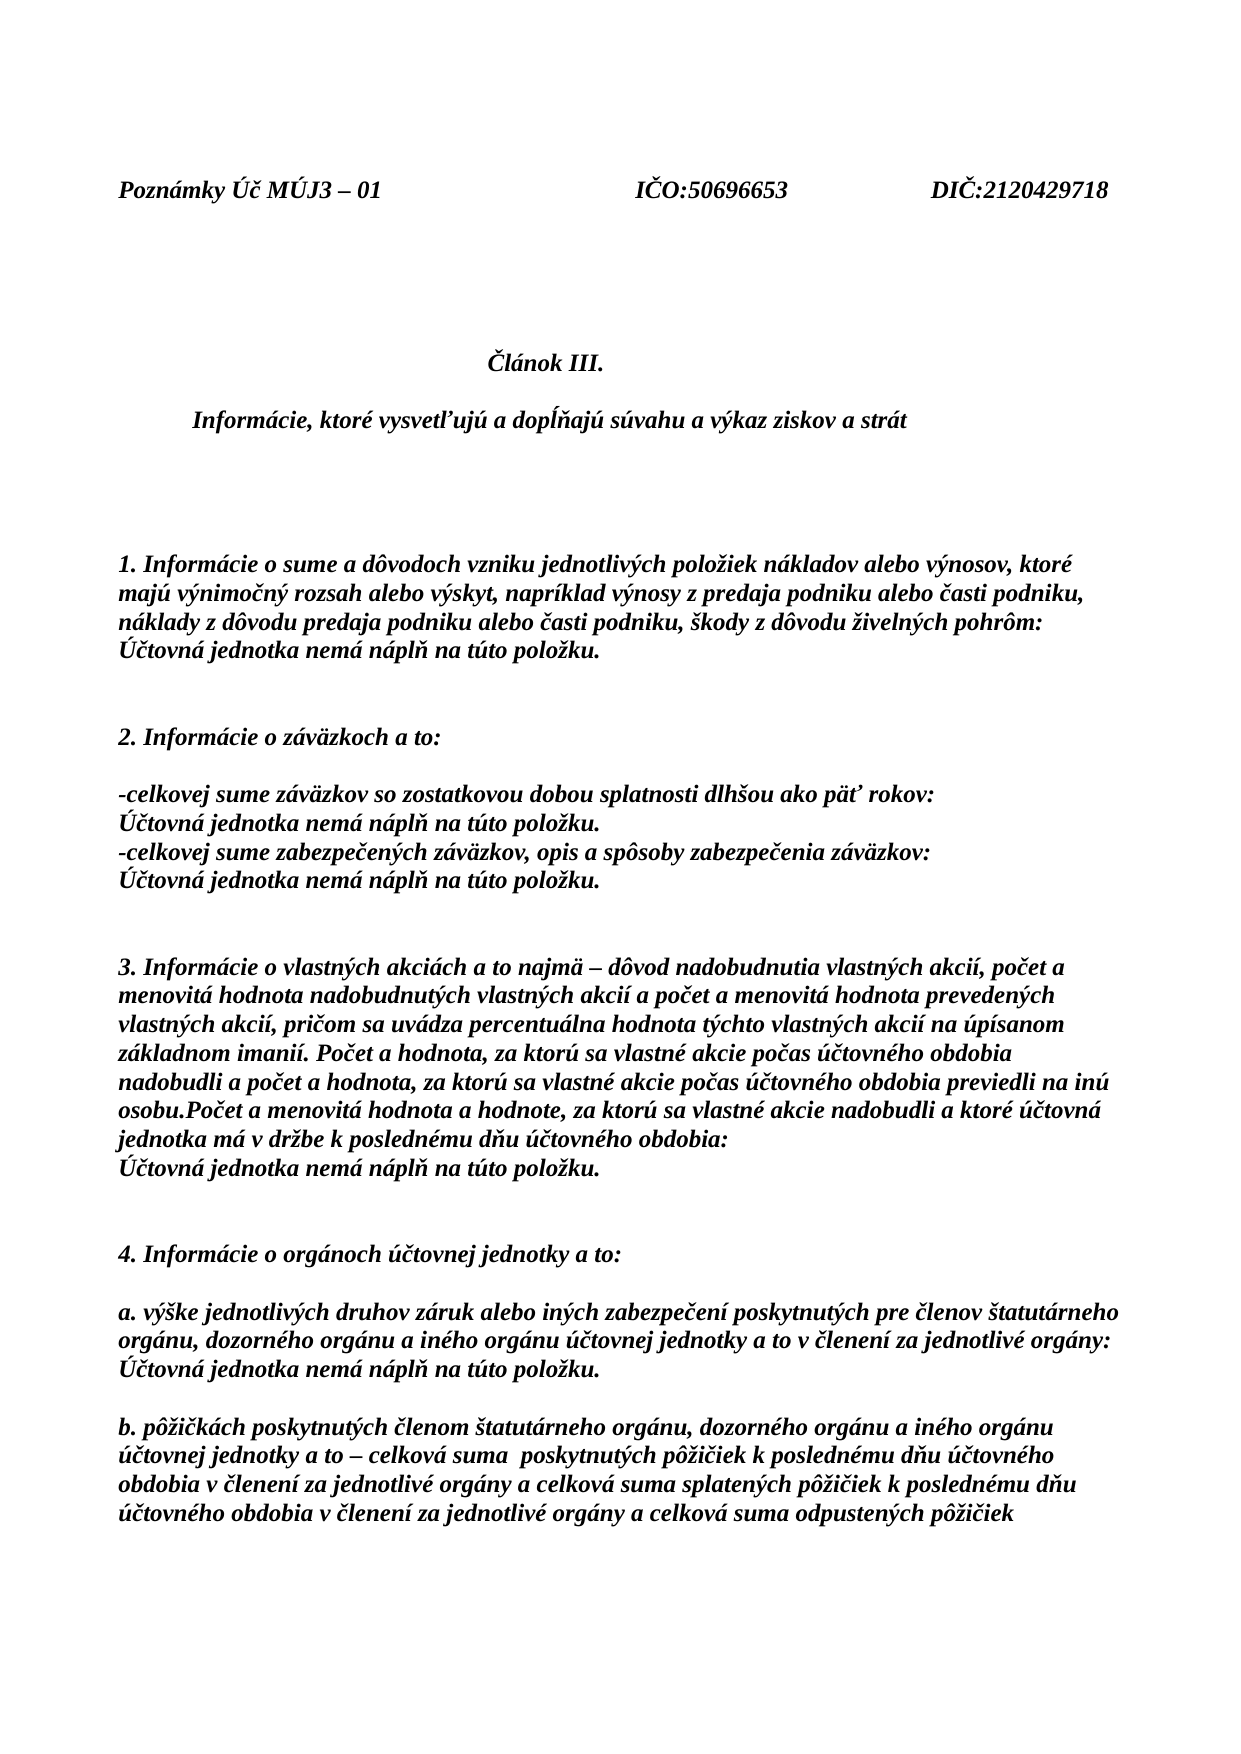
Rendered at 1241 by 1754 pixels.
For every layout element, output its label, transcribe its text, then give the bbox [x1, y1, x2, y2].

text Článok III. [118, 348, 1122, 377]
text Účtovná jednotka nemá náplň na túto položku. [118, 1354, 1122, 1383]
text Účtovná jednotka nemá náplň na túto položku. [118, 808, 1122, 837]
text Účtovná jednotka nemá náplň na túto položku. [118, 866, 1122, 894]
text 4. Informácie o orgánoch účtovnej jednotky a to: [118, 1239, 1122, 1268]
text 3. Informácie o vlastných akciách a to najmä – dôvod nadobudnutia vlastných akcií, počet a menovitá hodnota nadobudnutých vlastných akcií a počet a menovitá hodnota prevedených vlastných akcií, pričom sa uvádza percentuálna hodnota týchto vlastných akcií na úpísanom základnom imanií. Počet a hodnota, za ktorú sa vlastné akcie počas účtovného obdobia nadobudli a počet a hodnota, za ktorú sa vlastné akcie počas účtovného obdobia previedli na inú osobu.Počet a menovitá hodnota a hodnote, za ktorú sa vlastné akcie nadobudli a ktoré účtovná jednotka má v držbe k poslednému dňu účtovného obdobia: [118, 952, 1122, 1153]
text Účtovná jednotka nemá náplň na túto položku. [118, 636, 1122, 664]
text -celkovej sume záväzkov so zostatkovou dobou splatnosti dlhšou ako päť rokov: [118, 779, 1122, 808]
text Informácie, ktoré vysvetľujú a dopĺňajú súvahu a výkaz ziskov a strát [118, 406, 1122, 434]
text 2. Informácie o záväzkoch a to: [118, 722, 1122, 751]
text -celkovej sume zabezpečených záväzkov, opis a spôsoby zabezpečenia záväzkov: [118, 837, 1122, 866]
text Poznámky Úč MÚJ3 – 01 IČO:50696653 DIČ:2120429718 [118, 176, 1122, 204]
text 1. Informácie o sume a dôvodoch vzniku jednotlivých položiek nákladov alebo výnosov, ktoré majú výnimočný rozsah alebo výskyt, napríklad výnosy z predaja podniku alebo časti podniku, náklady z dôvodu predaja podniku alebo časti podniku, škody z dôvodu živelných pohrôm: [118, 549, 1122, 636]
text b. pôžičkách poskytnutých členom štatutárneho orgánu, dozorného orgánu a iného orgánu účtovnej jednotky a to – celková suma poskytnutých pôžičiek k poslednému dňu účtovného obdobia v členení za jednotlivé orgány a celková suma splatených pôžičiek k poslednému dňu účtovného obdobia v členení za jednotlivé orgány a celková suma odpustených pôžičiek [118, 1412, 1122, 1527]
text a. výške jednotlivých druhov záruk alebo iných zabezpečení poskytnutých pre členov štatutárneho orgánu, dozorného orgánu a iného orgánu účtovnej jednotky a to v členení za jednotlivé orgány: [118, 1297, 1122, 1354]
text Účtovná jednotka nemá náplň na túto položku. [118, 1153, 1122, 1182]
